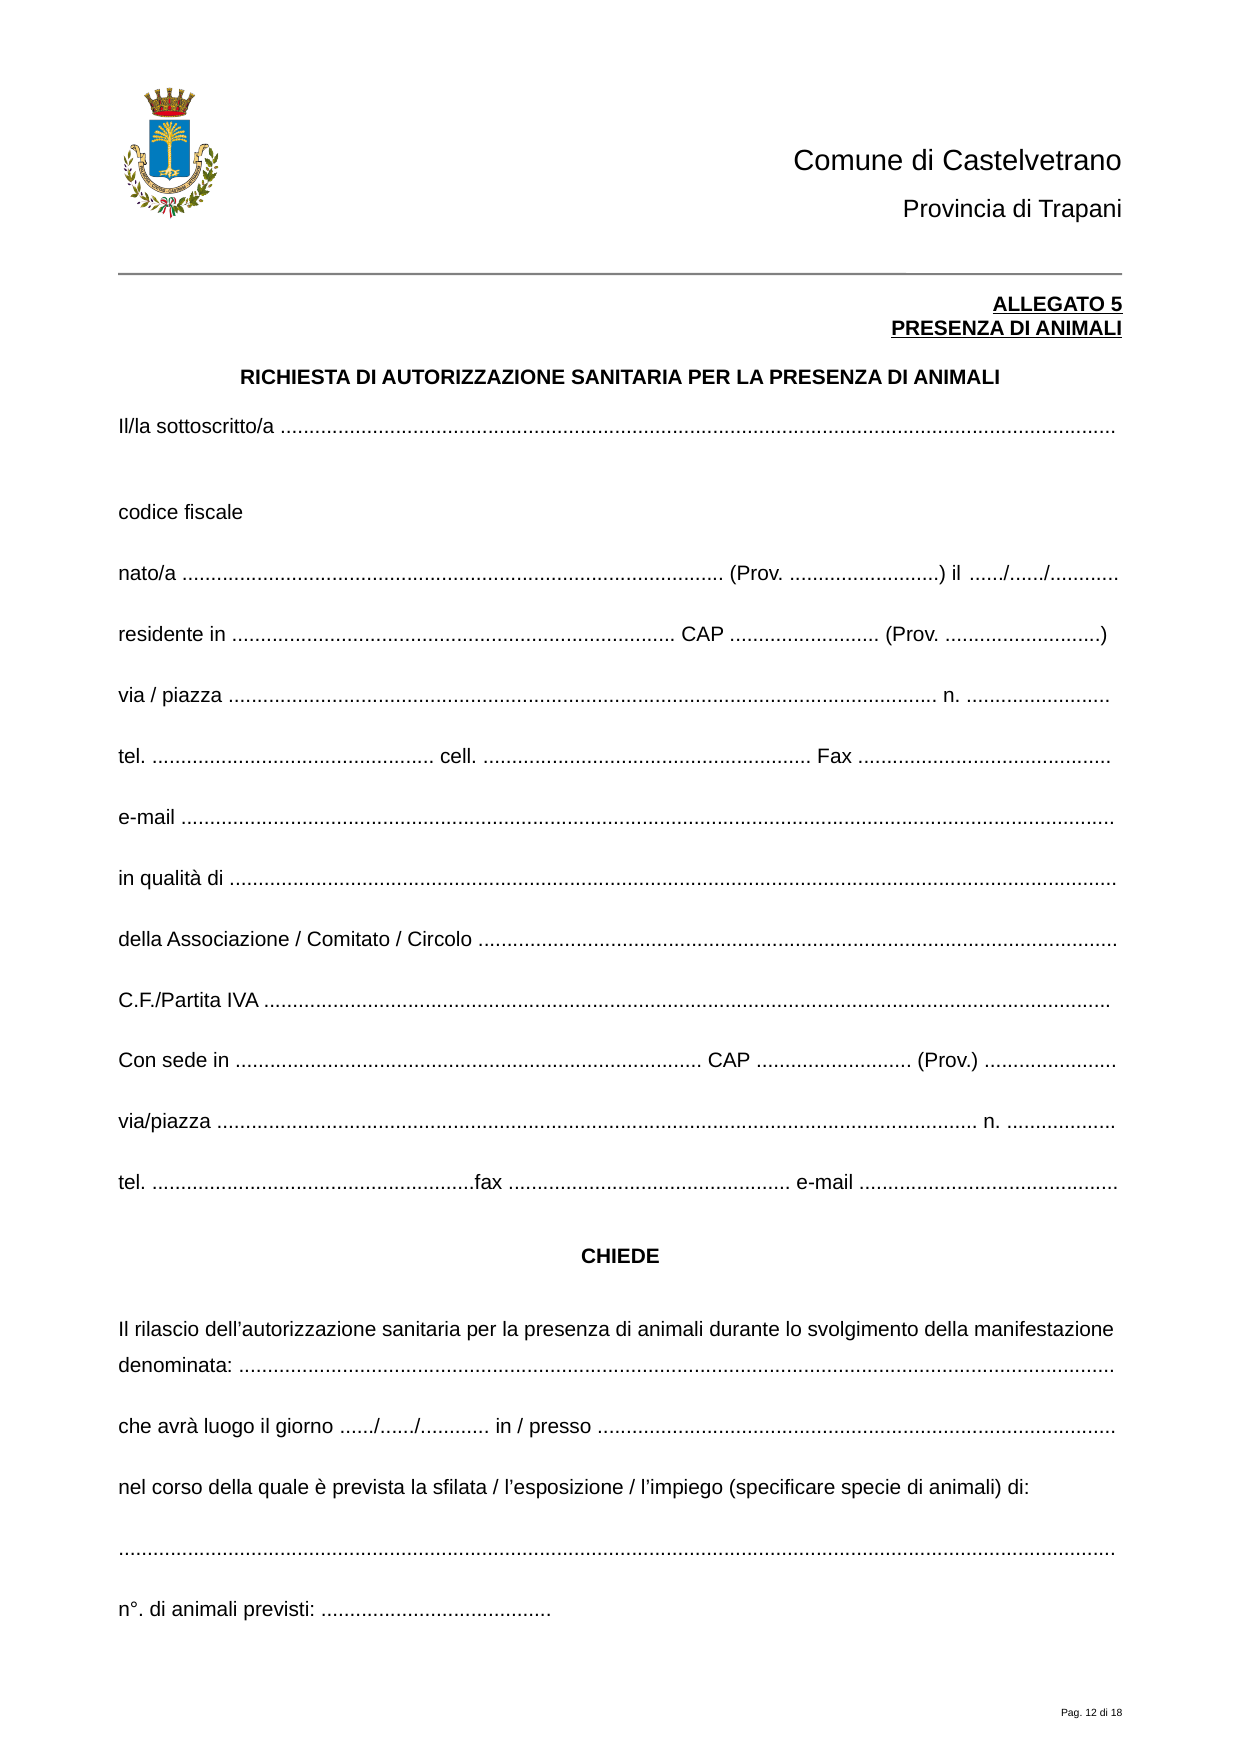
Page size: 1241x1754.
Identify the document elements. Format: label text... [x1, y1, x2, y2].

text della Associazione / Comitato / Circolo ............................................................................................................... [118, 926, 1122, 950]
text PRESENZA DI ANIMALI [118, 316, 1122, 340]
text codice fiscale [118, 500, 346, 524]
text tel. ........................................................fax ................................................. e-mail ............................................. [118, 1170, 1122, 1194]
subtitle RICHIESTA DI AUTORIZZAZIONE SANITARIA PER LA PRESENZA DI ANIMALI [118, 365, 1122, 389]
text Comune di Castelvetrano [224, 143, 1122, 177]
text in qualità di .......................................................................................................................................................... [118, 866, 1122, 889]
text che avrà luogo il giorno ....../....../............ in / presso .......................................................................................... [118, 1414, 1122, 1438]
text Con sede in ................................................................................. CAP ........................... (Prov.) ....................... [118, 1048, 1122, 1072]
text ............................................................................................................................................................................. [118, 1536, 1122, 1560]
text Il/la sottoscritto/a ................................................................................................................................................. [118, 414, 1122, 438]
text ALLEGATO 5 [118, 292, 1122, 316]
text Il rilascio dell’autorizzazione sanitaria per la presenza di animali durante lo svolgimento della manifestazione denominata: ........................................................................................................................................................ [118, 1317, 1122, 1377]
text Provincia di Trapani [118, 194, 1122, 223]
picture [122, 87, 224, 219]
text CHIEDE [118, 1244, 1122, 1268]
text residente in ............................................................................. CAP .......................... (Prov. ...........................) [118, 622, 1122, 646]
text [986, 500, 1122, 524]
text C.F./Partita IVA ................................................................................................................................................... [118, 987, 1122, 1011]
text n°. di animali previsti: ........................................ [118, 1597, 1122, 1621]
text nato/a .............................................................................................. (Prov. ..........................) il ....../....../............ [118, 561, 1122, 585]
text e-mail .................................................................................................................................................................. [118, 804, 1122, 828]
text nel corso della quale è prevista la sfilata / l’esposizione / l’impiego (specificare specie di animali) di: [118, 1475, 1122, 1499]
text via / piazza ........................................................................................................................... n. ......................... [118, 683, 1122, 707]
text via/piazza .................................................................................................................................... n. ................... [118, 1109, 1122, 1133]
text tel. ................................................. cell. ......................................................... Fax ............................................ [118, 744, 1122, 768]
